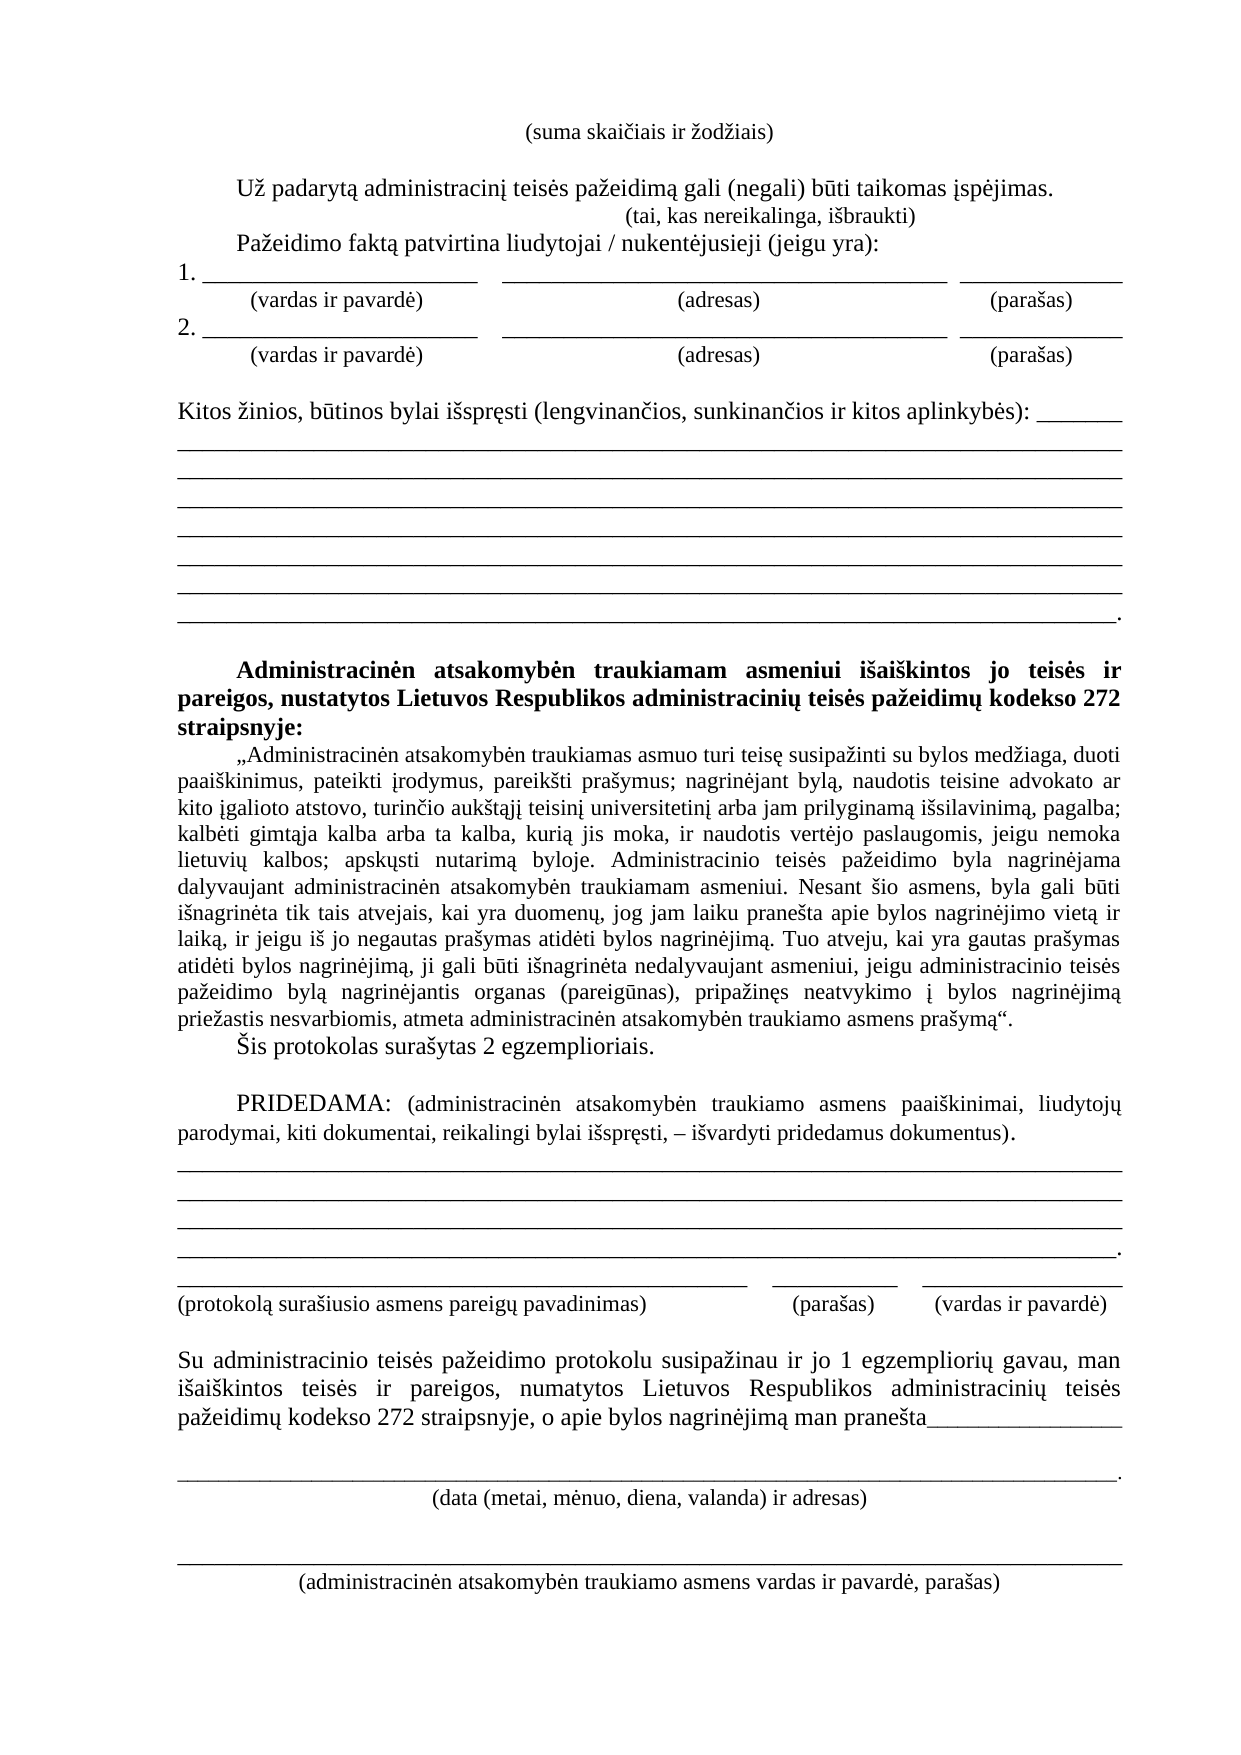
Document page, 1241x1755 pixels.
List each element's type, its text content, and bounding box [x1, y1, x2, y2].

text Už padarytą administracinį teisės pažeidimą gali (negali) būti taikomas įspėjimas. [177, 173, 1122, 202]
text 2. ______________________ _____________ [177, 312, 1122, 341]
text (data (metai, mėnuo, diena, valanda) ir adresas) [177, 1484, 1122, 1510]
text (vardas ir pavardė) (adresas) (parašas) [250, 341, 1122, 367]
text (suma skaičiais ir žodžiais) [177, 118, 1122, 144]
text _ [177, 425, 1122, 450]
text „Administracinėn atsakomybėn traukiamas asmuo turi teisę susipažinti su bylos medžiaga, duoti paaiškinimus, pateikti įrodymus, pareikšti prašymus; nagrinėjant bylą, naudotis teisine advokato ar kito įgalioto atstovo, turinčio aukštąjį teisinį universitetinį arba jam prilyginamą išsilavinimą, pagalba; kalbėti gimtąja kalba arba ta kalba, kurią jis moka, ir naudotis vertėjo paslaugomis, jeigu nemoka lietuvių kalbos; apskųsti nutarimą byloje. Administracinio teisės pažeidimo byla nagrinėjama dalyvaujant administracinėn atsakomybėn traukiamam asmeniui. Nesant šio asmens, byla gali būti išnagrinėta tik tais atvejais, kai yra duomenų, jog jam laiku pranešta apie bylos nagrinėjimo vietą ir laiką, ir jeigu iš jo negautas prašymas atidėti bylos nagrinėjimą. Tuo atveju, kai yra gautas prašymas atidėti bylos nagrinėjimą, ji gali būti išnagrinėta nedalyvaujant asmeniui, jeigu administracinio teisės pažeidimo bylą nagrinėjantis organas (pareigūnas), pripažinęs neatvykimo į bylos nagrinėjimą priežastis nesvarbiomis, atmeta administracinėn atsakomybėn traukiamo asmens prašymą“. [177, 741, 1122, 1031]
text _ . [177, 1232, 1122, 1261]
text (administracinėn atsakomybėn traukiamo asmens vardas ir pavardė, parašas) [177, 1568, 1122, 1594]
text _ [177, 482, 1122, 507]
text Šis protokolas surašytas 2 egzemplioriais. [177, 1031, 1122, 1060]
text _ [177, 453, 1122, 478]
text Administracinėn atsakomybėn traukiamam asmeniui išaiškintos jo teisės ir pareigos, nustatytos Lietuvos Respublikos administracinių teisės pažeidimų kodekso 272 straipsnyje: [177, 655, 1122, 741]
text _ [177, 540, 1122, 565]
text _ [177, 1146, 1122, 1171]
text _ __________ ________________ [177, 1261, 1122, 1290]
text PRIDEDAMA: (administracinėn atsakomybėn traukiamo asmens paaiškinimai, liudytojų parodymai, kiti dokumentai, reikalingi bylai išspręsti, – išvardyti pridedamus dokumentus). [177, 1088, 1122, 1146]
text _ [177, 1175, 1122, 1200]
text _ [177, 1539, 1122, 1564]
text _ [177, 511, 1122, 536]
text Kitos žinios, būtinos bylai išspręsti (lengvinančios, sunkinančios ir kitos aplinkybės): [177, 396, 1122, 425]
text (vardas ir pavardė) (adresas) (parašas) [250, 286, 1122, 312]
text (tai, kas nereikalinga, išbraukti) [625, 202, 1122, 228]
text _ [177, 1203, 1122, 1228]
text 1. ______________________ _____________ [177, 257, 1122, 286]
text Su administracinio teisės pažeidimo protokolu susipažinau ir jo 1 egzempliorių gavau, man išaiškintos teisės ir pareigos, numatytos Lietuvos Respublikos administracinių teisės pažeidimų kodekso 272 straipsnyje, o apie bylos nagrinėjimą man pranešta [177, 1345, 1122, 1431]
text _ [177, 568, 1122, 593]
text _ . [177, 1460, 1122, 1484]
text _ . [177, 597, 1122, 626]
text (protokolą surašiusio asmens pareigų pavadinimas) (parašas) (vardas ir pavardė) [177, 1290, 1122, 1316]
text Pažeidimo faktą patvirtina liudytojai / nukentėjusieji (jeigu yra): [177, 228, 1122, 257]
